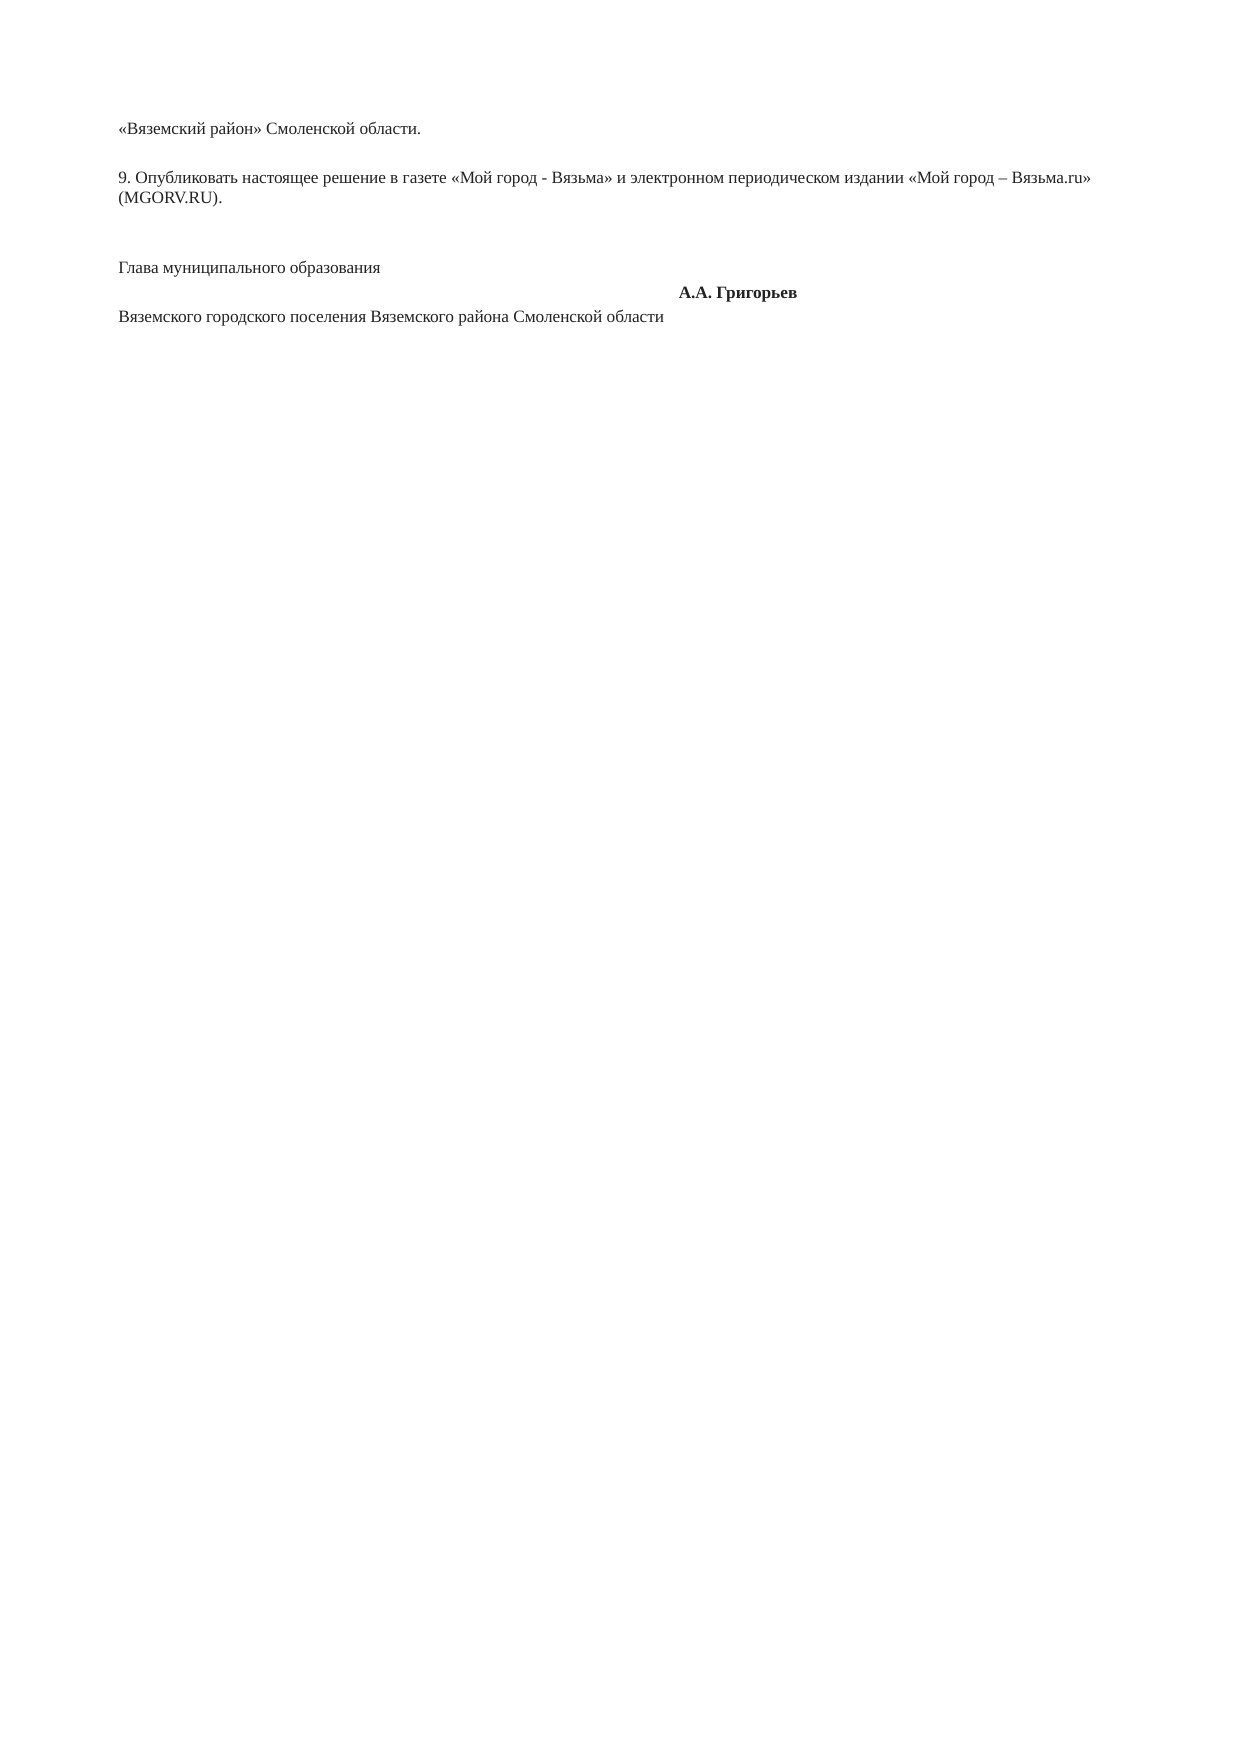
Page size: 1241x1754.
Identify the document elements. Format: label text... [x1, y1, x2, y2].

table_header Глава муниципального образования Вяземского городского поселения Вяземского района Смоленской области [118, 236, 672, 377]
table_header А.А. Григорьев [674, 236, 797, 377]
table_cell «Вяземский район» Смоленской области. 9. Опубликовать настоящее решение в газете «Мой город - Вязьма» и электронном периодическом издании «Мой город – Вязьма.ru» (MGORV.RU). [118, 118, 1122, 377]
